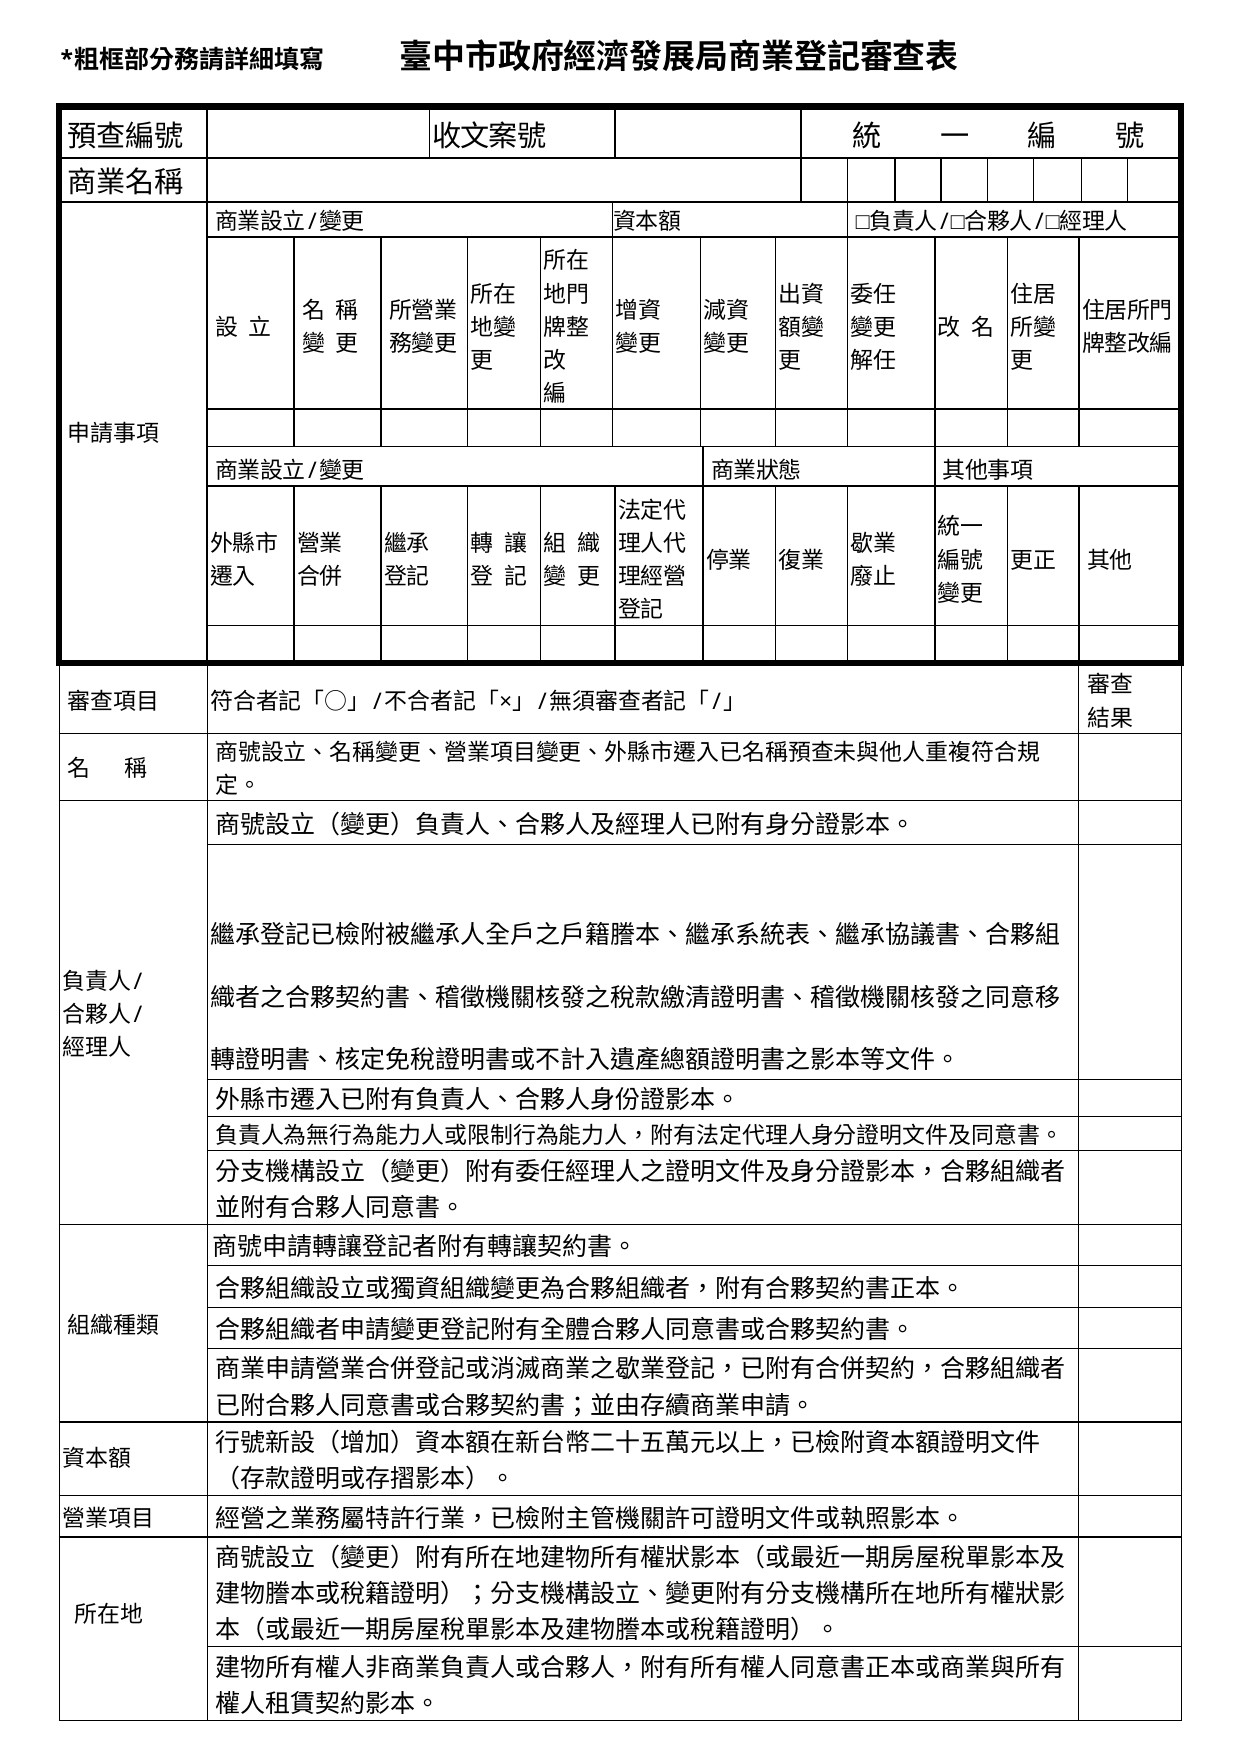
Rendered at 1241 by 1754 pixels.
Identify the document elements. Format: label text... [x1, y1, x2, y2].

table_cell 商業申請營業合併登記或消滅商業之歇業登記，已附有合併契約，合夥組織者已附合夥人同意書或合夥契約書；並由存續商業申請。 [208, 1349, 1078, 1421]
table_cell 商號申請轉讓登記者附有轉讓契約書。 [208, 1225, 1078, 1265]
table_cell 繼承登記已檢附被繼承人全戶之戶籍謄本、繼承系統表、繼承協議書、合夥組織者之合夥契約書、稽徵機關核發之稅款繳清證明書、稽徵機關核發之同意移轉證明書、核定免稅證明書或不計入遺產總額證明書之影本等文件。 [208, 845, 1078, 1079]
table_cell 合夥組織者申請變更登記附有全體合夥人同意書或合夥契約書。 [208, 1308, 1078, 1348]
table_header [208, 110, 429, 157]
table_cell [541, 410, 612, 446]
table_header 統 一 編 號 [802, 110, 1178, 157]
table_cell [613, 410, 700, 446]
table_cell 審查項目 [60, 666, 207, 733]
table_cell 增資 變更 [613, 238, 700, 408]
table_cell 組 織 變 更 [541, 487, 614, 624]
table_cell [1079, 1266, 1181, 1307]
table_cell 歇業 廢止 [848, 487, 934, 624]
table_cell [1079, 1538, 1181, 1646]
table_cell 審查 結果 [1079, 666, 1181, 733]
table_cell [1079, 1151, 1181, 1224]
table_cell 其他事項 [936, 447, 1178, 485]
table_cell [1008, 410, 1078, 446]
table_cell 停業 [704, 487, 775, 624]
table_cell 所在地門牌整改 編 [541, 238, 612, 408]
table_cell [1079, 1117, 1181, 1150]
table_cell 經營之業務屬特許行業，已檢附主管機關許可證明文件或執照影本。 [208, 1496, 1078, 1536]
table_cell 名 稱 變 更 [295, 238, 380, 408]
table_cell [208, 626, 293, 660]
table_cell 法定代理人代理經營 登記 [616, 487, 702, 624]
table_cell 所在地 [60, 1538, 207, 1720]
table_cell 所營業務變更 [382, 238, 467, 408]
table_cell [295, 410, 380, 446]
table_cell [541, 626, 614, 660]
table_cell 所在地變更 [468, 238, 540, 408]
table_cell 商號設立（變更）負責人、合夥人及經理人已附有身分證影本。 [208, 801, 1078, 844]
table_cell 營業項目 [60, 1496, 207, 1536]
table_cell 資本額 [60, 1423, 207, 1495]
table_cell [1079, 845, 1181, 1079]
table_cell [1079, 1496, 1181, 1536]
table_cell [936, 410, 1007, 446]
table_cell 委任 變更 解任 [848, 238, 934, 408]
table_cell [208, 159, 800, 201]
table_cell 出資額變更 [776, 238, 847, 408]
table_cell [1079, 1647, 1181, 1720]
table_cell 設 立 [208, 238, 293, 408]
table_cell 繼承 登記 [382, 487, 467, 624]
table_cell [1034, 159, 1081, 201]
table_header 收文案號 [430, 110, 614, 157]
table_cell [295, 626, 380, 660]
table_cell 外縣市遷入 [208, 487, 293, 624]
table_cell 外縣市遷入已附有負責人、合夥人身份證影本。 [208, 1080, 1078, 1116]
table_cell [1080, 626, 1178, 660]
table_cell [468, 410, 540, 446]
table_cell [704, 626, 775, 660]
table_cell 住居所門 牌整改編 [1080, 238, 1178, 408]
table_cell [1008, 626, 1078, 660]
table_cell [848, 410, 934, 446]
table_cell [1079, 1308, 1181, 1348]
table_cell [1079, 1225, 1181, 1265]
table_cell [616, 626, 702, 660]
table_cell 住居所變 更 [1008, 238, 1078, 408]
table_header [616, 110, 800, 157]
table_cell [1079, 1080, 1181, 1116]
table_cell □負責人/□合夥人/□經理人 [848, 203, 1178, 236]
table_cell 改 名 [936, 238, 1007, 408]
table_cell [382, 410, 467, 446]
table_cell 名 稱 [60, 734, 207, 800]
table_cell 行號新設（增加）資本額在新台幣二十五萬元以上，已檢附資本額證明文件（存款證明或存摺影本）。 [208, 1423, 1078, 1495]
table_cell 商業名稱 [62, 159, 206, 201]
table_cell [1079, 1423, 1181, 1495]
table_cell [1080, 410, 1178, 446]
table_cell [776, 410, 847, 446]
table_cell [936, 626, 1007, 660]
table_cell 商業設立/變更 [208, 203, 612, 236]
table_cell [1079, 1349, 1181, 1421]
table_cell [1082, 159, 1127, 201]
table_cell 商業設立/變更 [208, 447, 702, 485]
table_cell 商號設立、名稱變更、營業項目變更、外縣市遷入已名稱預查未與他人重複符合規定。 [208, 734, 1078, 800]
table_cell 營業 合併 [295, 487, 380, 624]
table_cell [382, 626, 467, 660]
table_header 預查編號 [62, 110, 206, 157]
table_cell 復業 [776, 487, 847, 624]
table_cell [988, 159, 1033, 201]
table_cell [848, 159, 894, 201]
table_cell 組織種類 [60, 1225, 207, 1421]
table_cell [896, 159, 940, 201]
table_cell 符合者記「○」/不合者記「×」/無須審查者記「/」 [208, 666, 1078, 733]
table_cell [942, 159, 987, 201]
table_cell [208, 410, 293, 446]
table_cell 合夥組織設立或獨資組織變更為合夥組織者，附有合夥契約書正本。 [208, 1266, 1078, 1307]
table_cell [1128, 159, 1178, 201]
table_cell [1079, 734, 1181, 800]
table_cell [848, 626, 934, 660]
table_cell [802, 159, 847, 201]
table_cell 商業狀態 [704, 447, 934, 485]
table_cell 更正 [1008, 487, 1078, 624]
table_cell 負責人為無行為能力人或限制行為能力人，附有法定代理人身分證明文件及同意書。 [208, 1117, 1078, 1150]
table_cell 分支機構設立（變更）附有委任經理人之證明文件及身分證影本，合夥組織者並附有合夥人同意書。 [208, 1151, 1078, 1224]
table_cell 申請事項 [62, 203, 206, 660]
table_cell [701, 410, 775, 446]
table_cell 減資 變更 [701, 238, 775, 408]
table_cell 負責人/ 合夥人/ 經理人 [60, 801, 207, 1224]
table_cell [468, 626, 540, 660]
table_cell [1079, 801, 1181, 844]
table_cell 商號設立（變更）附有所在地建物所有權狀影本（或最近一期房屋稅單影本及建物謄本或稅籍證明）；分支機構設立、變更附有分支機構所在地所有權狀影本（或最近一期房屋稅單影本及建物謄本或稅籍證明）。 [208, 1538, 1078, 1646]
table_cell 統一編號變更 [936, 487, 1007, 624]
table_cell 建物所有權人非商業負責人或合夥人，附有所有權人同意書正本或商業與所有權人租賃契約影本。 [208, 1647, 1078, 1720]
table_cell 資本額 [613, 203, 847, 236]
table_cell 其他 [1080, 487, 1178, 624]
table_cell 轉 讓登 記 [468, 487, 540, 624]
table_cell [776, 626, 847, 660]
